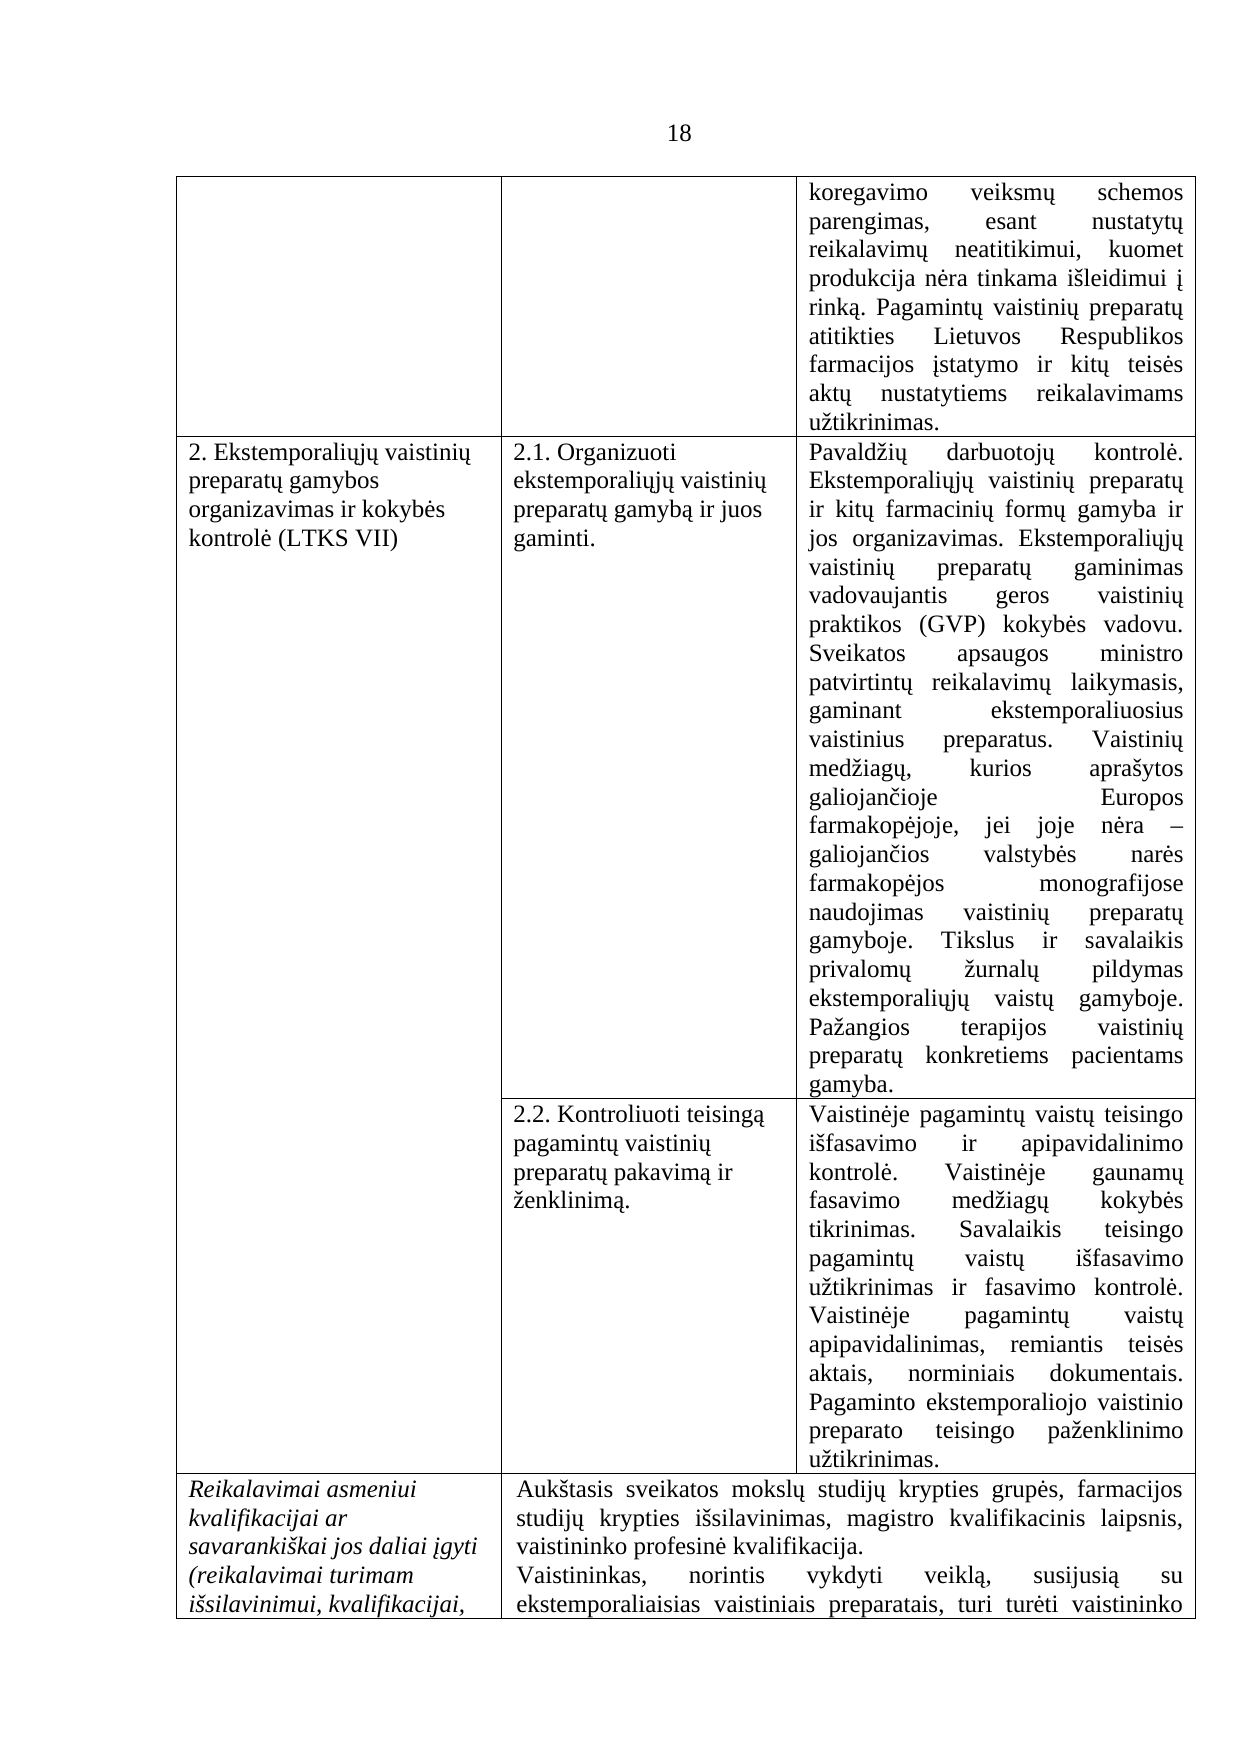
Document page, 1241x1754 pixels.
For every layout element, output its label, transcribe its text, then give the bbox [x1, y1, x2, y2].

table_cell 2. Ekstemporaliųjų vaistinių preparatų gamybos organizavimas ir kokybės kontrolė (LTKS VII) [177, 437, 501, 1473]
table_cell 2.1. Organizuoti ekstemporaliųjų vaistinių preparatų gamybą ir juos gaminti. [502, 437, 796, 1098]
table_cell Pavaldžių darbuotojų kontrolė. Ekstemporaliųjų vaistinių preparatų ir kitų farmacinių formų gamyba ir jos organizavimas. Ekstemporaliųjų vaistinių preparatų gaminimas vadovaujantis geros vaistinių praktikos (GVP) kokybės vadovu. Sveikatos apsaugos ministro patvirtintų reikalavimų laikymasis, gaminant ekstemporaliuosius vaistinius preparatus. Vaistinių medžiagų, kurios aprašytos galiojančioje Europos farmakopėjoje, jei joje nėra – galiojančios valstybės narės farmakopėjos monografijose naudojimas vaistinių preparatų gamyboje. Tikslus ir savalaikis privalomų žurnalų pildymas ekstemporaliųjų vaistų gamyboje. Pažangios terapijos vaistinių preparatų konkretiems pacientams gamyba. [797, 437, 1195, 1098]
table_cell [502, 177, 796, 436]
table_cell koregavimo veiksmų schemos parengimas, esant nustatytų reikalavimų neatitikimui, kuomet produkcija nėra tinkama išleidimui į rinką. Pagamintų vaistinių preparatų atitikties Lietuvos Respublikos farmacijos įstatymo ir kitų teisės aktų nustatytiems reikalavimams užtikrinimas. [797, 177, 1195, 436]
table_cell Reikalavimai asmeniui kvalifikacijai ar savarankiškai jos daliai įgyti (reikalavimai turimam išsilavinimui, kvalifikacijai, [177, 1474, 501, 1618]
table_cell Vaistinėje pagamintų vaistų teisingo išfasavimo ir apipavidalinimo kontrolė. Vaistinėje gaunamų fasavimo medžiagų kokybės tikrinimas. Savalaikis teisingo pagamintų vaistų išfasavimo užtikrinimas ir fasavimo kontrolė. Vaistinėje pagamintų vaistų apipavidalinimas, remiantis teisės aktais, norminiais dokumentais. Pagaminto ekstemporaliojo vaistinio preparato teisingo paženklinimo užtikrinimas. [797, 1099, 1195, 1473]
table_cell 2.2. Kontroliuoti teisingą pagamintų vaistinių preparatų pakavimą ir ženklinimą. [502, 1099, 796, 1473]
table_cell [177, 177, 501, 436]
table_cell Aukštasis sveikatos mokslų studijų krypties grupės, farmacijos studijų krypties išsilavinimas, magistro kvalifikacinis laipsnis, vaistininko profesinė kvalifikacija. Vaistininkas, norintis vykdyti veiklą, susijusią su ekstemporaliaisias vaistiniais preparatais, turi turėti vaistininko [502, 1474, 1195, 1618]
